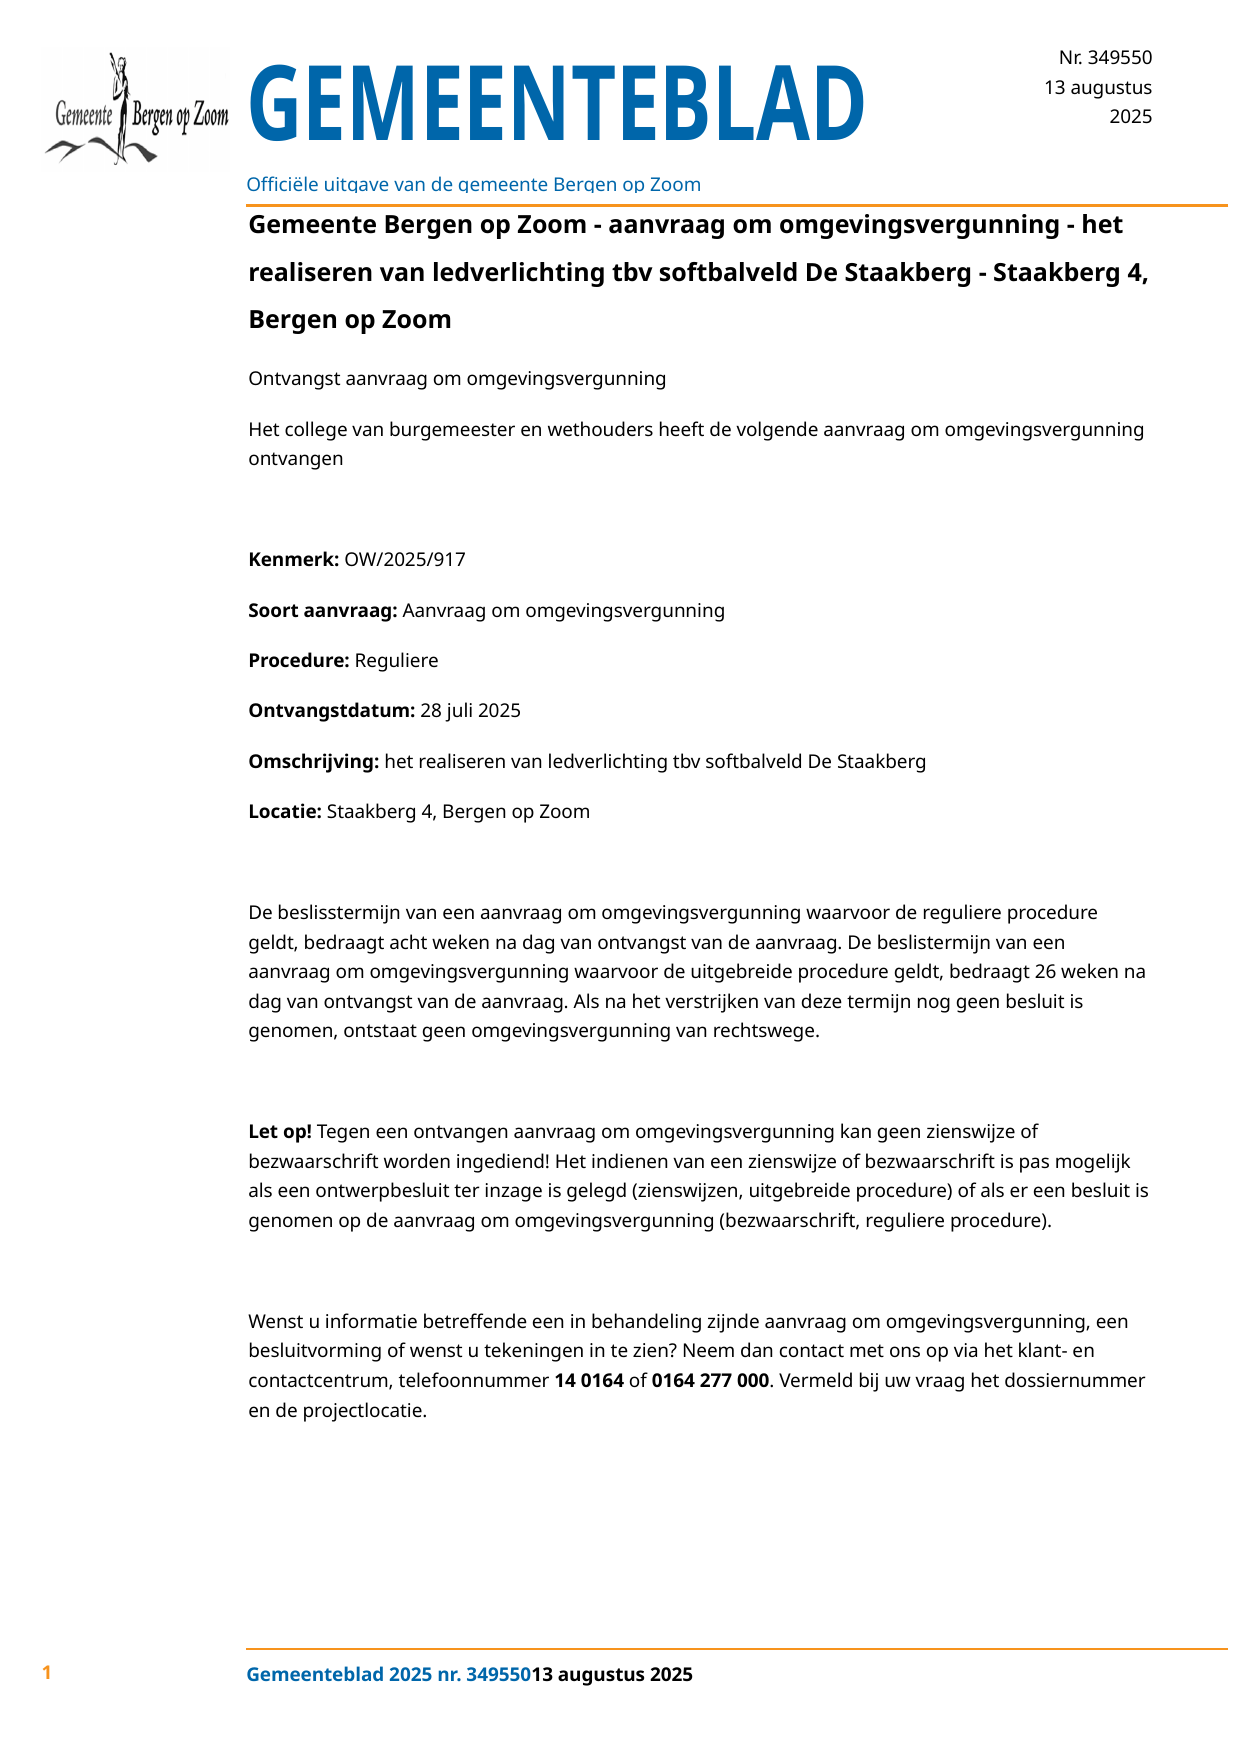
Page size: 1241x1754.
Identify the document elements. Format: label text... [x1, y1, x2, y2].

text Omschrijving: het realiseren van ledverlichting tbv softbalveld De Staakberg [248, 748, 1152, 774]
text Het college van burgemeester en wethouders heeft de volgende aanvraag om omgevingsvergunning ontvangen [248, 416, 1152, 471]
text Locatie: Staakberg 4, Bergen op Zoom [248, 798, 1152, 824]
text Ontvangstdatum: 28 juli 2025 [248, 698, 1152, 723]
text Let op! Tegen een ontvangen aanvraag om omgevingsvergunning kan geen zienswijze of bezwaarschrift worden ingediend! Het indienen van een zienswijze of bezwaarschrift is pas mogelijk als een ontwerpbesluit ter inzage is gelegd (zienswijzen, uitgebreide procedure) of als er een besluit is genomen op de aanvraag om omgevingsvergunning (bezwaarschrift, reguliere procedure). [248, 1118, 1152, 1233]
text Wenst u informatie betreffende een in behandeling zijnde aanvraag om omgevingsvergunning, een besluitvorming of wenst u tekeningen in te zien? Neem dan contact met ons op via het klant- en contactcentrum, telefoonnummer 14 0164 of 0164 277 000. Vermeld bij uw vraag het dossiernummer en de projectlocatie. [248, 1308, 1152, 1422]
text Soort aanvraag: Aanvraag om omgevingsvergunning [248, 597, 1152, 622]
text Gemeente Bergen op Zoom - aanvraag om omgevingsvergunning - het realiseren van ledverlichting tbv softbalveld De Staakberg - Staakberg 4, Bergen op Zoom [248, 207, 1152, 336]
text De beslisstermijn van een aanvraag om omgevingsvergunning waarvoor de reguliere procedure geldt, bedraagt acht weken na dag van ontvangst van de aanvraag. De beslistermijn van een aanvraag om omgevingsvergunning waarvoor de uitgebreide procedure geldt, bedraagt 26 weken na dag van ontvangst van de aanvraag. Als na het verstrijken van deze termijn nog geen besluit is genomen, ontstaat geen omgevingsvergunning van rechtswege. [248, 899, 1152, 1043]
text Procedure: Reguliere [248, 647, 1152, 673]
text Ontvangst aanvraag om omgevingsvergunning [248, 366, 1152, 391]
picture [41, 47, 231, 172]
text Kenmerk: OW/2025/917 [248, 546, 1152, 572]
